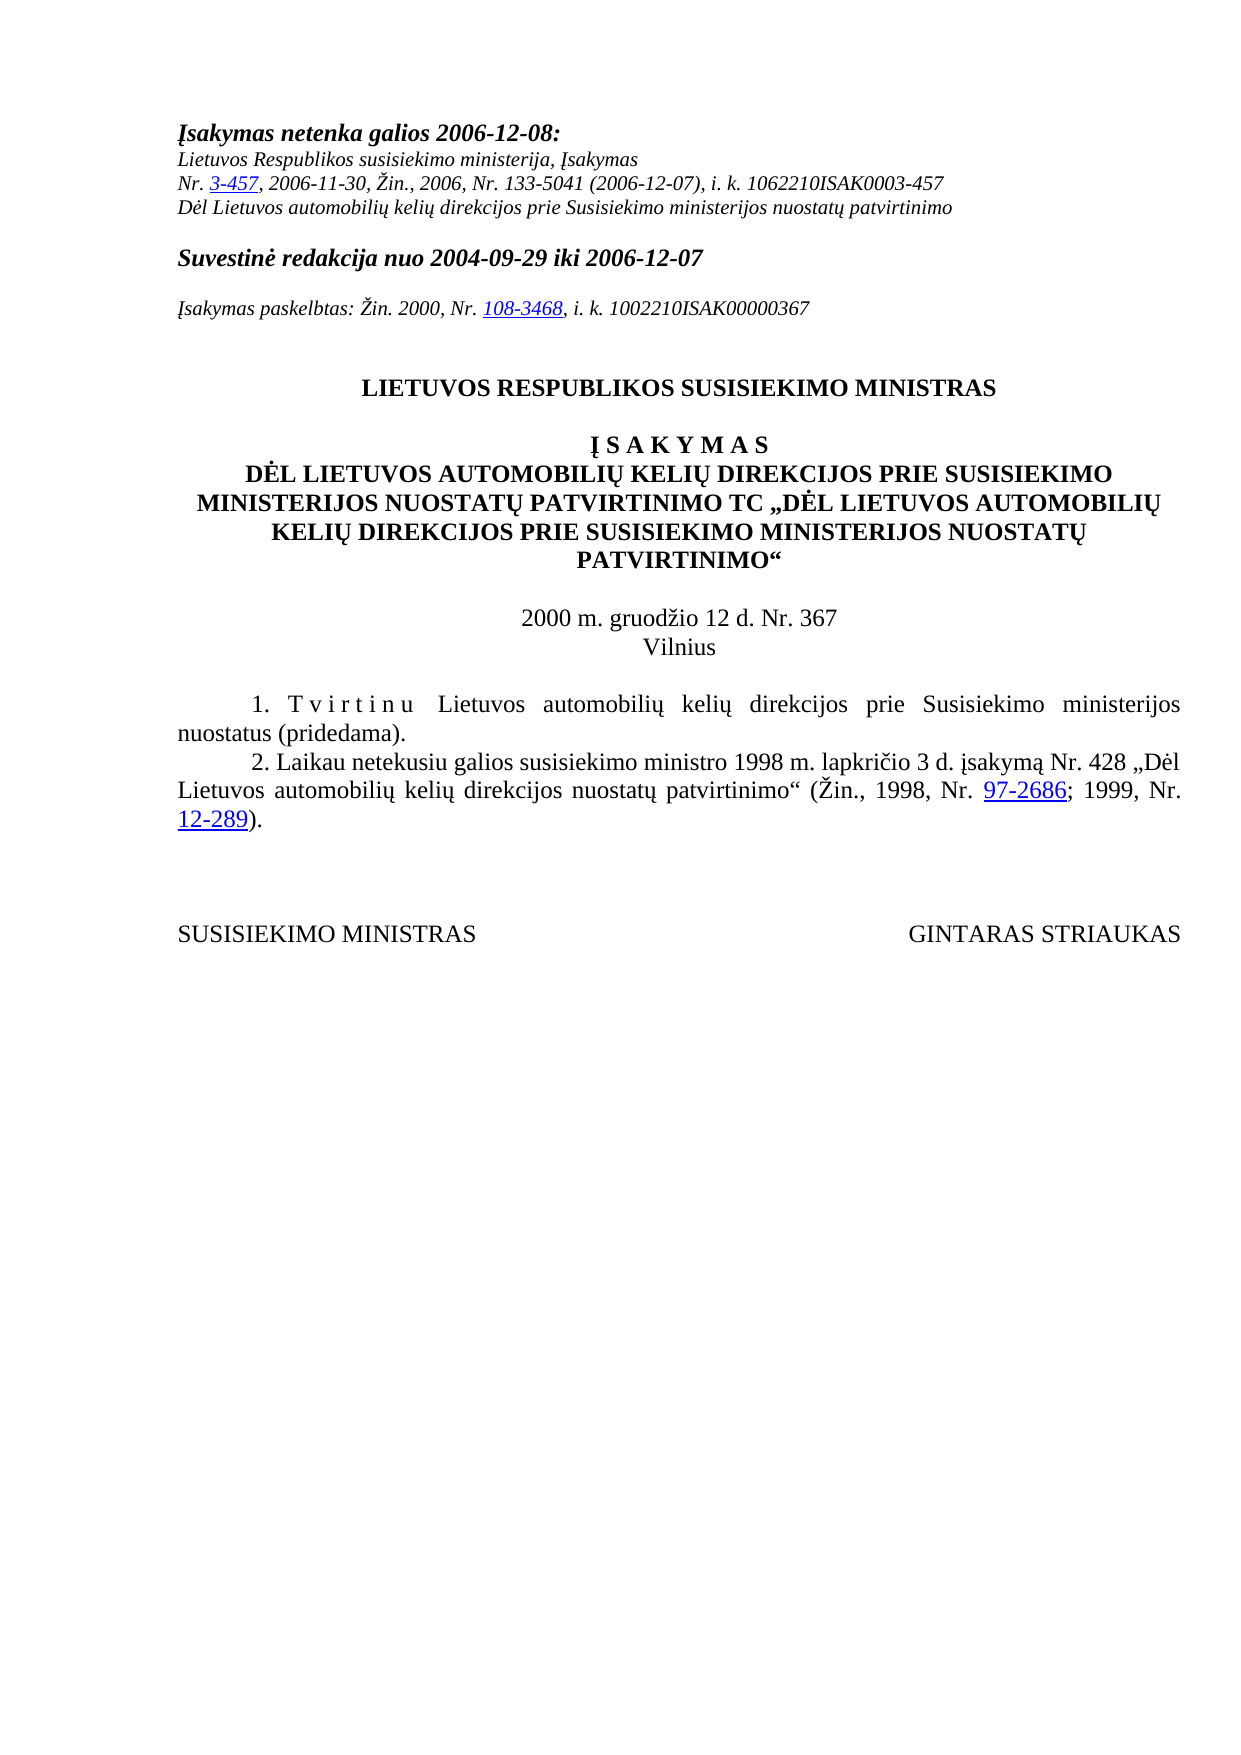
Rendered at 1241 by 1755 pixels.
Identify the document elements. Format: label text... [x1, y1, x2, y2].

text 1. Tvirtinu Lietuvos automobilių kelių direkcijos prie Susisiekimo ministerijos nuostatus (pridedama). [177, 689, 1181, 747]
text Vilnius [177, 632, 1181, 660]
text Į S A K Y M A S [177, 430, 1181, 459]
text 2. Laikau netekusiu galios susisiekimo ministro 1998 m. lapkričio 3 d. įsakymą Nr. 428 „Dėl Lietuvos automobilių kelių direkcijos nuostatų patvirtinimo“ (Žin., 1998, Nr. 97-2686; 1999, Nr. 12-289). [177, 747, 1181, 833]
text LIETUVOS RESPUBLIKOS SUSISIEKIMO MINISTRAS [177, 373, 1181, 402]
text Įsakymas netenka galios 2006-12-08: [177, 118, 1181, 147]
text Įsakymas paskelbtas: Žin. 2000, Nr. 108-3468, i. k. 1002210ISAK00000367 [177, 296, 1181, 320]
text Nr. 3-457, 2006-11-30, Žin., 2006, Nr. 133-5041 (2006-12-07), i. k. 1062210ISAK0003-457 [177, 171, 1181, 195]
text DĖL LIETUVOS AUTOMOBILIŲ KELIŲ DIREKCIJOS PRIE SUSISIEKIMO MINISTERIJOS NUOSTATŲ PATVIRTINIMO TC „DĖL LIETUVOS AUTOMOBILIŲ KELIŲ DIREKCIJOS PRIE SUSISIEKIMO MINISTERIJOS NUOSTATŲ PATVIRTINIMO“ [177, 459, 1181, 574]
text Suvestinė redakcija nuo 2004-09-29 iki 2006-12-07 [177, 243, 1181, 272]
text Lietuvos Respublikos susisiekimo ministerija, Įsakymas [177, 147, 1181, 171]
text 2000 m. gruodžio 12 d. Nr. 367 [177, 603, 1181, 632]
text SUSISIEKIMO Ministras Gintaras StrIaUkas [177, 919, 1181, 948]
text Dėl Lietuvos automobilių kelių direkcijos prie Susisiekimo ministerijos nuostatų patvirtinimo [177, 195, 1181, 219]
